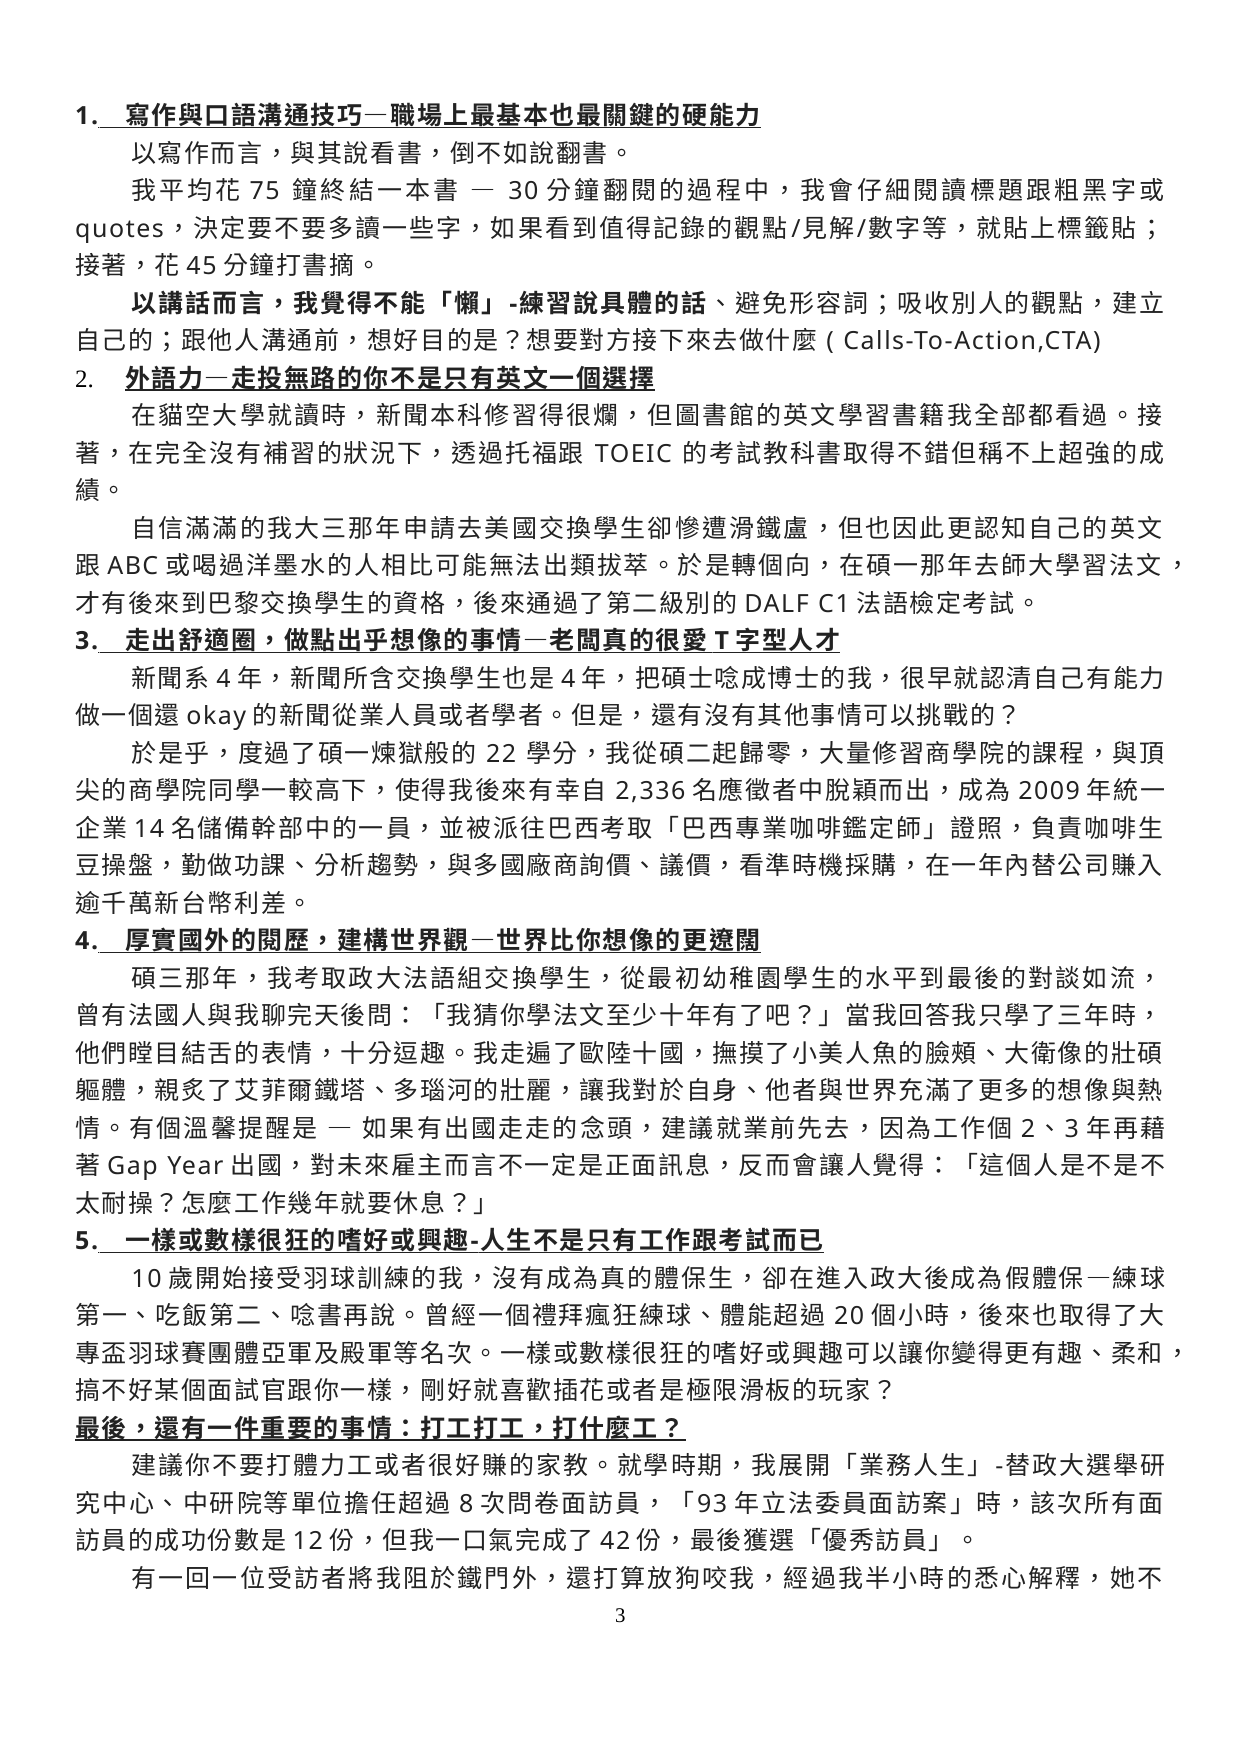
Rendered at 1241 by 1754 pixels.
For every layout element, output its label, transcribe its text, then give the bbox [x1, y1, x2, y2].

text 以講話而言，我覺得不能「懶」-練習說具體的話、避免形容詞；吸收別人的觀點，建立自己的；跟他人溝通前，想好目的是？想要對方接下來去做什麼 ( Calls-To-Action,CTA) [75, 276, 1165, 351]
text 10歲開始接受羽球訓練的我，沒有成為真的體保生，卻在進入政大後成為假體保—練球第一、吃飯第二、唸書再說。曾經一個禮拜瘋狂練球、體能超過20個小時，後來也取得了大專盃羽球賽團體亞軍及殿軍等名次。一樣或數樣很狂的嗜好或興趣可以讓你變得更有趣、柔和，搞不好某個面試官跟你一樣，剛好就喜歡插花或者是極限滑板的玩家？ [75, 1251, 1165, 1401]
text 有一回一位受訪者將我阻於鐵門外，還打算放狗咬我，經過我半小時的悉心解釋，她不 [75, 1551, 1165, 1589]
text 碩三那年，我考取政大法語組交換學生，從最初幼稚園學生的水平到最後的對談如流，曾有法國人與我聊完天後問：「我猜你學法文至少十年有了吧？」當我回答我只學了三年時，他們瞠目結舌的表情，十分逗趣。我走遍了歐陸十國，撫摸了小美人魚的臉頰、大衛像的壯碩軀體，親炙了艾菲爾鐵塔、多瑙河的壯麗，讓我對於自身、他者與世界充滿了更多的想像與熱情。有個溫馨提醒是 — 如果有出國走走的念頭，建議就業前先去，因為工作個2、3年再藉著Gap Year出國，對未來雇主而言不一定是正面訊息，反而會讓人覺得：「這個人是不是不太耐操？怎麼工作幾年就要休息？」 [75, 951, 1165, 1214]
list 一樣或數樣很狂的嗜好或興趣-人生不是只有工作跟考試而已 [75, 1214, 1165, 1251]
text 我平均花75 鐘終結一本書 — 30分鐘翻閱的過程中，我會仔細閱讀標題跟粗黑字或quotes，決定要不要多讀一些字，如果看到值得記錄的觀點/見解/數字等，就貼上標籤貼；接著，花45分鐘打書摘。 [75, 164, 1165, 276]
text 最後，還有一件重要的事情：打工打工，打什麼工？ [75, 1401, 1165, 1439]
text 自信滿滿的我大三那年申請去美國交換學生卻慘遭滑鐵盧，但也因此更認知自己的英文跟ABC或喝過洋墨水的人相比可能無法出類拔萃。於是轉個向，在碩一那年去師大學習法文，才有後來到巴黎交換學生的資格，後來通過了第二級別的DALF C1法語檢定考試。 [75, 501, 1165, 614]
list 厚實國外的閱歷，建構世界觀—世界比你想像的更遼闊 [75, 914, 1165, 951]
list 走出舒適圈，做點出乎想像的事情—老闆真的很愛T字型人才 [75, 614, 1165, 651]
list 外語力—走投無路的你不是只有英文一個選擇 [75, 351, 1165, 389]
text 以寫作而言，與其說看書，倒不如說翻書。 [75, 126, 1165, 164]
text 於是乎，度過了碩一煉獄般的 22 學分，我從碩二起歸零，大量修習商學院的課程，與頂尖的商學院同學一較高下，使得我後來有幸自2,336名應徵者中脫穎而出，成為2009年統一企業14名儲備幹部中的一員，並被派往巴西考取「巴西專業咖啡鑑定師」證照，負責咖啡生豆操盤，勤做功課、分析趨勢，與多國廠商詢價、議價，看準時機採購，在一年內替公司賺入逾千萬新台幣利差。 [75, 726, 1165, 914]
list 寫作與口語溝通技巧—職場上最基本也最關鍵的硬能力 [75, 89, 1165, 126]
text 在貓空大學就讀時，新聞本科修習得很爛，但圖書館的英文學習書籍我全部都看過。接著，在完全沒有補習的狀況下，透過托福跟 TOEIC 的考試教科書取得不錯但稱不上超強的成績。 [75, 389, 1165, 501]
text 建議你不要打體力工或者很好賺的家教。就學時期，我展開「業務人生」-替政大選舉研究中心、中研院等單位擔任超過8次問卷面訪員，「93年立法委員面訪案」時，該次所有面訪員的成功份數是12份，但我一口氣完成了42份，最後獲選「優秀訪員」。 [75, 1439, 1165, 1551]
text 新聞系4年，新聞所含交換學生也是4年，把碩士唸成博士的我，很早就認清自己有能力做一個還okay的新聞從業人員或者學者。但是，還有沒有其他事情可以挑戰的？ [75, 651, 1165, 726]
